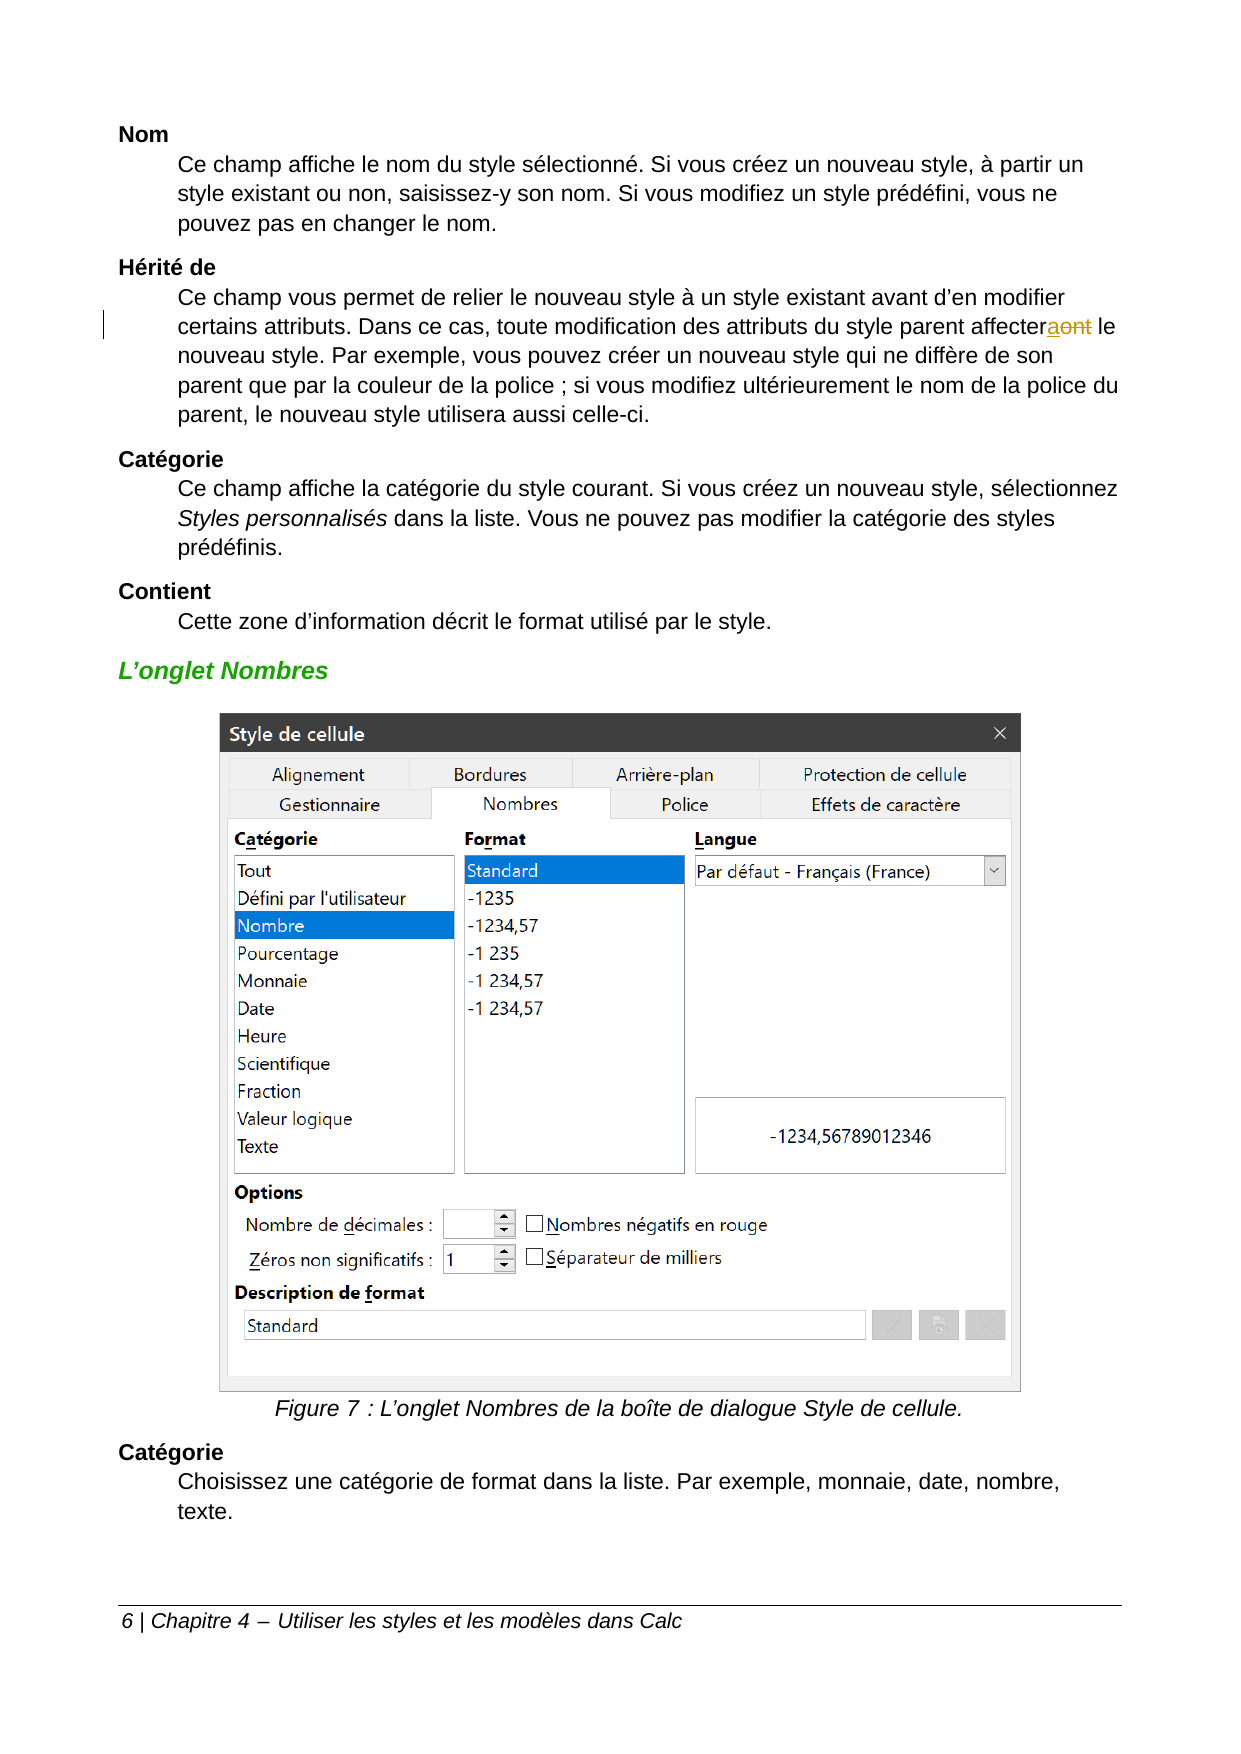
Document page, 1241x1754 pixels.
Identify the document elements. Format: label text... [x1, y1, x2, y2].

list Choisissez une catégorie de format dans la liste. Par exemple, monnaie, date, nombre, texte. [177, 1465, 1122, 1524]
list Ce champ affiche la catégorie du style courant. Si vous créez un nouveau style, sélectionnez Styles personnalisés dans la liste. Vous ne pouvez pas modifier la catégorie des styles prédéfinis. [177, 472, 1122, 560]
list Ce champ affiche le nom du style sélectionné. Si vous créez un nouveau style, à partir un style existant ou non, saisissez-y son nom. Si vous modifiez un style prédéfini, vous ne pouvez pas en changer le nom. [177, 148, 1122, 236]
picture [219, 713, 1021, 1392]
subtitle Catégorie [118, 1436, 1122, 1465]
subtitle Contient [118, 575, 1122, 605]
subtitle Nom [118, 118, 1122, 148]
subtitle L’onglet Nombres [118, 655, 1122, 684]
list Cette zone d’information décrit le format utilisé par le style. [177, 605, 1122, 634]
subtitle Catégorie [118, 442, 1122, 472]
list Ce champ vous permet de relier le nouveau style à un style existant avant d’en modifier certains attributs. Dans ce cas, toute modification des attributs du style parent affectera le nouveau style. Par exemple, vous pouvez créer un nouveau style qui ne diffère de son parent que par la couleur de la police ; si vous modifiez ultérieurement le nom de la police du parent, le nouveau style utilisera aussi celle-ci. [177, 280, 1122, 428]
subtitle Hérité de [118, 251, 1122, 280]
text Figure 7 : L’onglet Nombres de la boîte de dialogue Style de cellule. [118, 1391, 1122, 1421]
